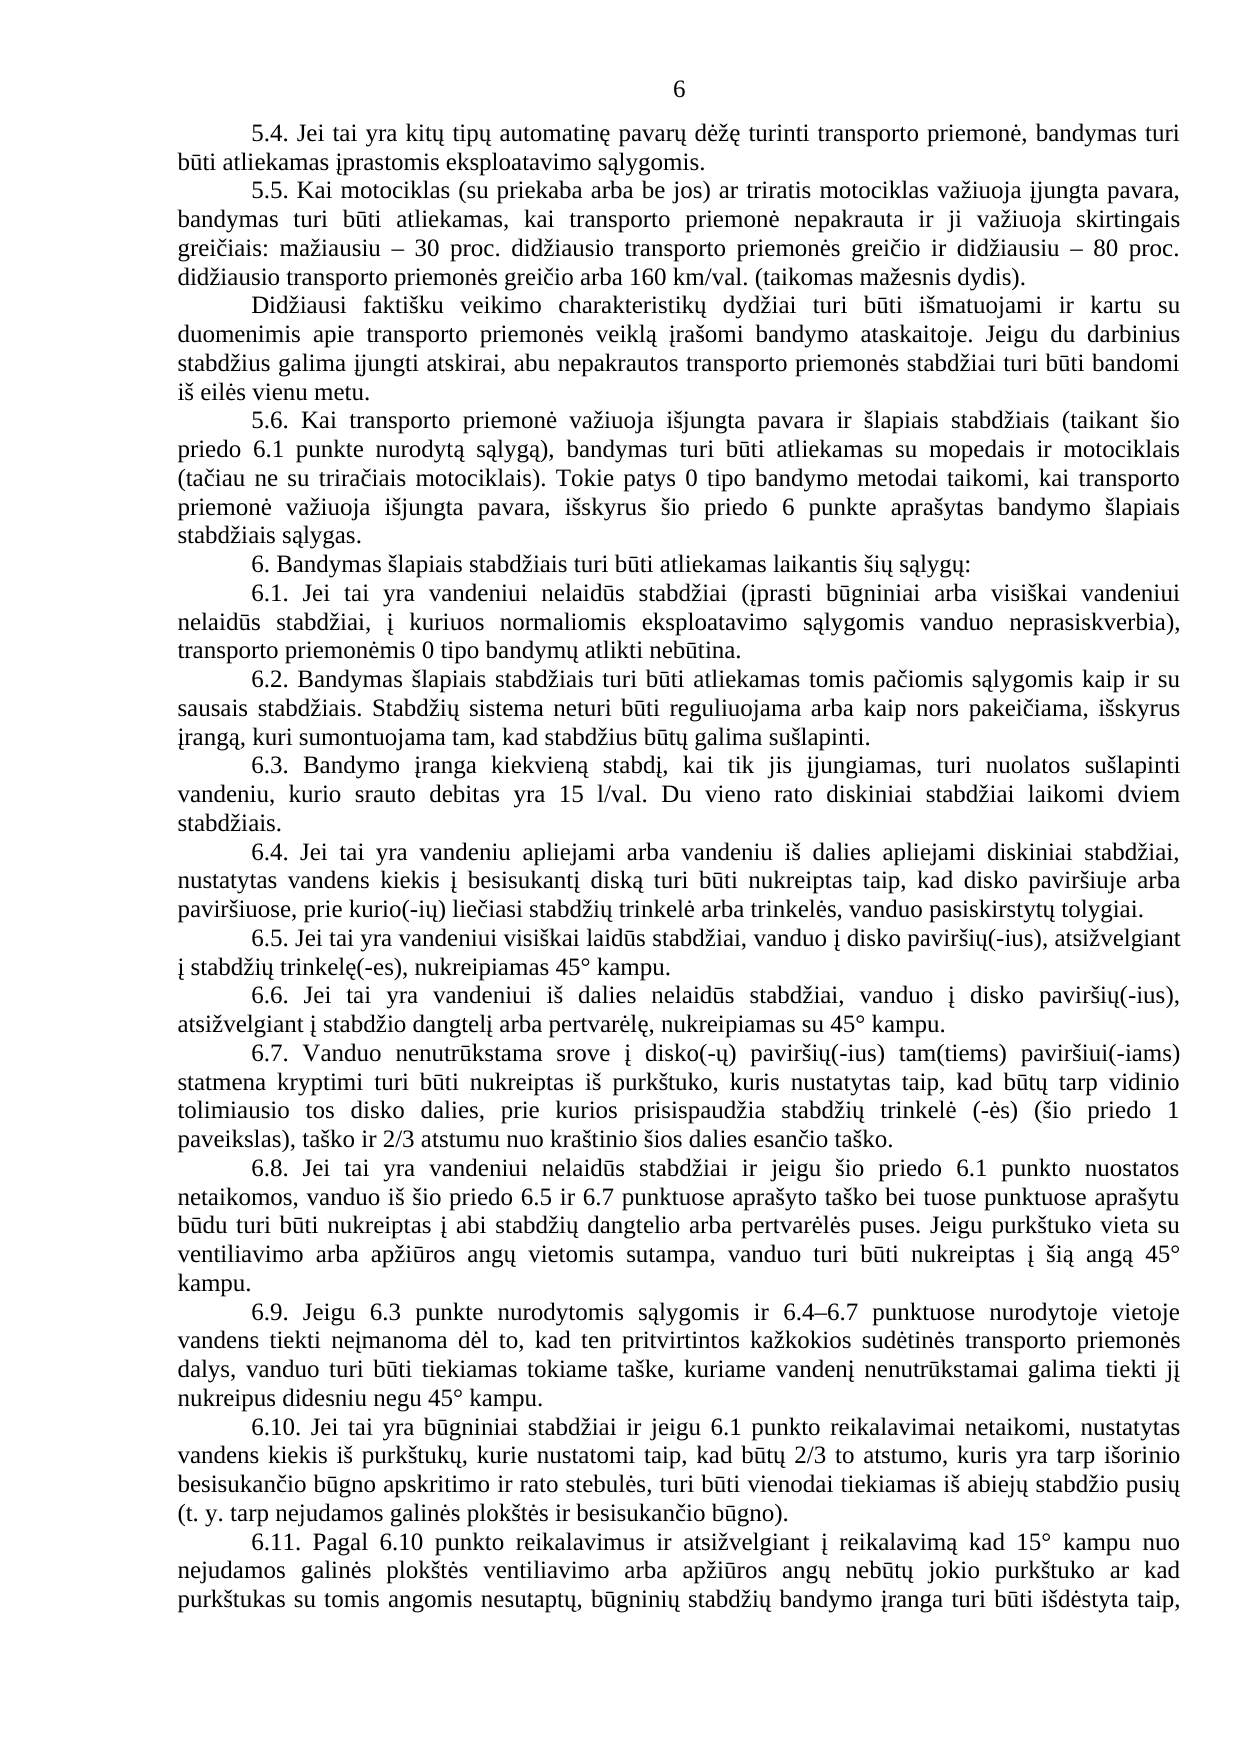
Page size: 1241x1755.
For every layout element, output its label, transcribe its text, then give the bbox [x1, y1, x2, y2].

text 6.2. Bandymas šlapiais stabdžiais turi būti atliekamas tomis pačiomis sąlygomis kaip ir su sausais stabdžiais. Stabdžių sistema neturi būti reguliuojama arba kaip nors pakeičiama, išskyrus įrangą, kuri sumontuojama tam, kad stabdžius būtų galima sušlapinti. [177, 664, 1181, 751]
text 6.5. Jei tai yra vandeniui visiškai laidūs stabdžiai, vanduo į disko paviršių(-ius), atsižvelgiant į stabdžių trinkelę(-es), nukreipiamas 45° kampu. [177, 923, 1181, 981]
text 6. Bandymas šlapiais stabdžiais turi būti atliekamas laikantis šių sąlygų: [177, 549, 1181, 578]
text Didžiausi faktišku veikimo charakteristikų dydžiai turi būti išmatuojami ir kartu su duomenimis apie transporto priemonės veiklą įrašomi bandymo ataskaitoje. Jeigu du darbinius stabdžius galima įjungti atskirai, abu nepakrautos transporto priemonės stabdžiai turi būti bandomi iš eilės vienu metu. [177, 291, 1181, 406]
text 5.6. Kai transporto priemonė važiuoja išjungta pavara ir šlapiais stabdžiais (taikant šio priedo 6.1 punkte nurodytą sąlygą), bandymas turi būti atliekamas su mopedais ir motociklais (tačiau ne su triračiais motociklais). Tokie patys 0 tipo bandymo metodai taikomi, kai transporto priemonė važiuoja išjungta pavara, išskyrus šio priedo 6 punkte aprašytas bandymo šlapiais stabdžiais sąlygas. [177, 406, 1181, 549]
text 5.4. Jei tai yra kitų tipų automatinę pavarų dėžę turinti transporto priemonė, bandymas turi būti atliekamas įprastomis eksploatavimo sąlygomis. [177, 118, 1181, 176]
text 6.9. Jeigu 6.3 punkte nurodytomis sąlygomis ir 6.4–6.7 punktuose nurodytoje vietoje vandens tiekti neįmanoma dėl to, kad ten pritvirtintos kažkokios sudėtinės transporto priemonės dalys, vanduo turi būti tiekiamas tokiame taške, kuriame vandenį nenutrūkstamai galima tiekti jį nukreipus didesniu negu 45° kampu. [177, 1297, 1181, 1412]
text 6.10. Jei tai yra būgniniai stabdžiai ir jeigu 6.1 punkto reikalavimai netaikomi, nustatytas vandens kiekis iš purkštukų, kurie nustatomi taip, kad būtų 2/3 to atstumo, kuris yra tarp išorinio besisukančio būgno apskritimo ir rato stebulės, turi būti vienodai tiekiamas iš abiejų stabdžio pusių (t. y. tarp nejudamos galinės plokštės ir besisukančio būgno). [177, 1412, 1181, 1527]
text 6.4. Jei tai yra vandeniu apliejami arba vandeniu iš dalies apliejami diskiniai stabdžiai, nustatytas vandens kiekis į besisukantį diską turi būti nukreiptas taip, kad disko paviršiuje arba paviršiuose, prie kurio(-ių) liečiasi stabdžių trinkelė arba trinkelės, vanduo pasiskirstytų tolygiai. [177, 837, 1181, 923]
text 6.6. Jei tai yra vandeniui iš dalies nelaidūs stabdžiai, vanduo į disko paviršių(-ius), atsižvelgiant į stabdžio dangtelį arba pertvarėlę, nukreipiamas su 45° kampu. [177, 981, 1181, 1038]
text 6.7. Vanduo nenutrūkstama srove į disko(-ų) paviršių(-ius) tam(tiems) paviršiui(-iams) statmena kryptimi turi būti nukreiptas iš purkštuko, kuris nustatytas taip, kad būtų tarp vidinio tolimiausio tos disko dalies, prie kurios prisispaudžia stabdžių trinkelė (-ės) (šio priedo 1 paveikslas), taško ir 2/3 atstumu nuo kraštinio šios dalies esančio taško. [177, 1038, 1181, 1153]
text 6.11. Pagal 6.10 punkto reikalavimus ir atsižvelgiant į reikalavimą kad 15° kampu nuo nejudamos galinės plokštės ventiliavimo arba apžiūros angų nebūtų jokio purkštuko ar kad purkštukas su tomis angomis nesutaptų, būgninių stabdžių bandymo įranga turi būti išdėstyta taip, [177, 1527, 1181, 1613]
text 5.5. Kai motociklas (su priekaba arba be jos) ar triratis motociklas važiuoja įjungta pavara, bandymas turi būti atliekamas, kai transporto priemonė nepakrauta ir ji važiuoja skirtingais greičiais: mažiausiu – 30 proc. didžiausio transporto priemonės greičio ir didžiausiu – 80 proc. didžiausio transporto priemonės greičio arba 160 km/val. (taikomas mažesnis dydis). [177, 176, 1181, 291]
text 6.3. Bandymo įranga kiekvieną stabdį, kai tik jis įjungiamas, turi nuolatos sušlapinti vandeniu, kurio srauto debitas yra 15 l/val. Du vieno rato diskiniai stabdžiai laikomi dviem stabdžiais. [177, 751, 1181, 837]
text 6.1. Jei tai yra vandeniui nelaidūs stabdžiai (įprasti būgniniai arba visiškai vandeniui nelaidūs stabdžiai, į kuriuos normaliomis eksploatavimo sąlygomis vanduo neprasiskverbia), transporto priemonėmis 0 tipo bandymų atlikti nebūtina. [177, 578, 1181, 664]
text 6.8. Jei tai yra vandeniui nelaidūs stabdžiai ir jeigu šio priedo 6.1 punkto nuostatos netaikomos, vanduo iš šio priedo 6.5 ir 6.7 punktuose aprašyto taško bei tuose punktuose aprašytu būdu turi būti nukreiptas į abi stabdžių dangtelio arba pertvarėlės puses. Jeigu purkštuko vieta su ventiliavimo arba apžiūros angų vietomis sutampa, vanduo turi būti nukreiptas į šią angą 45° kampu. [177, 1153, 1181, 1297]
